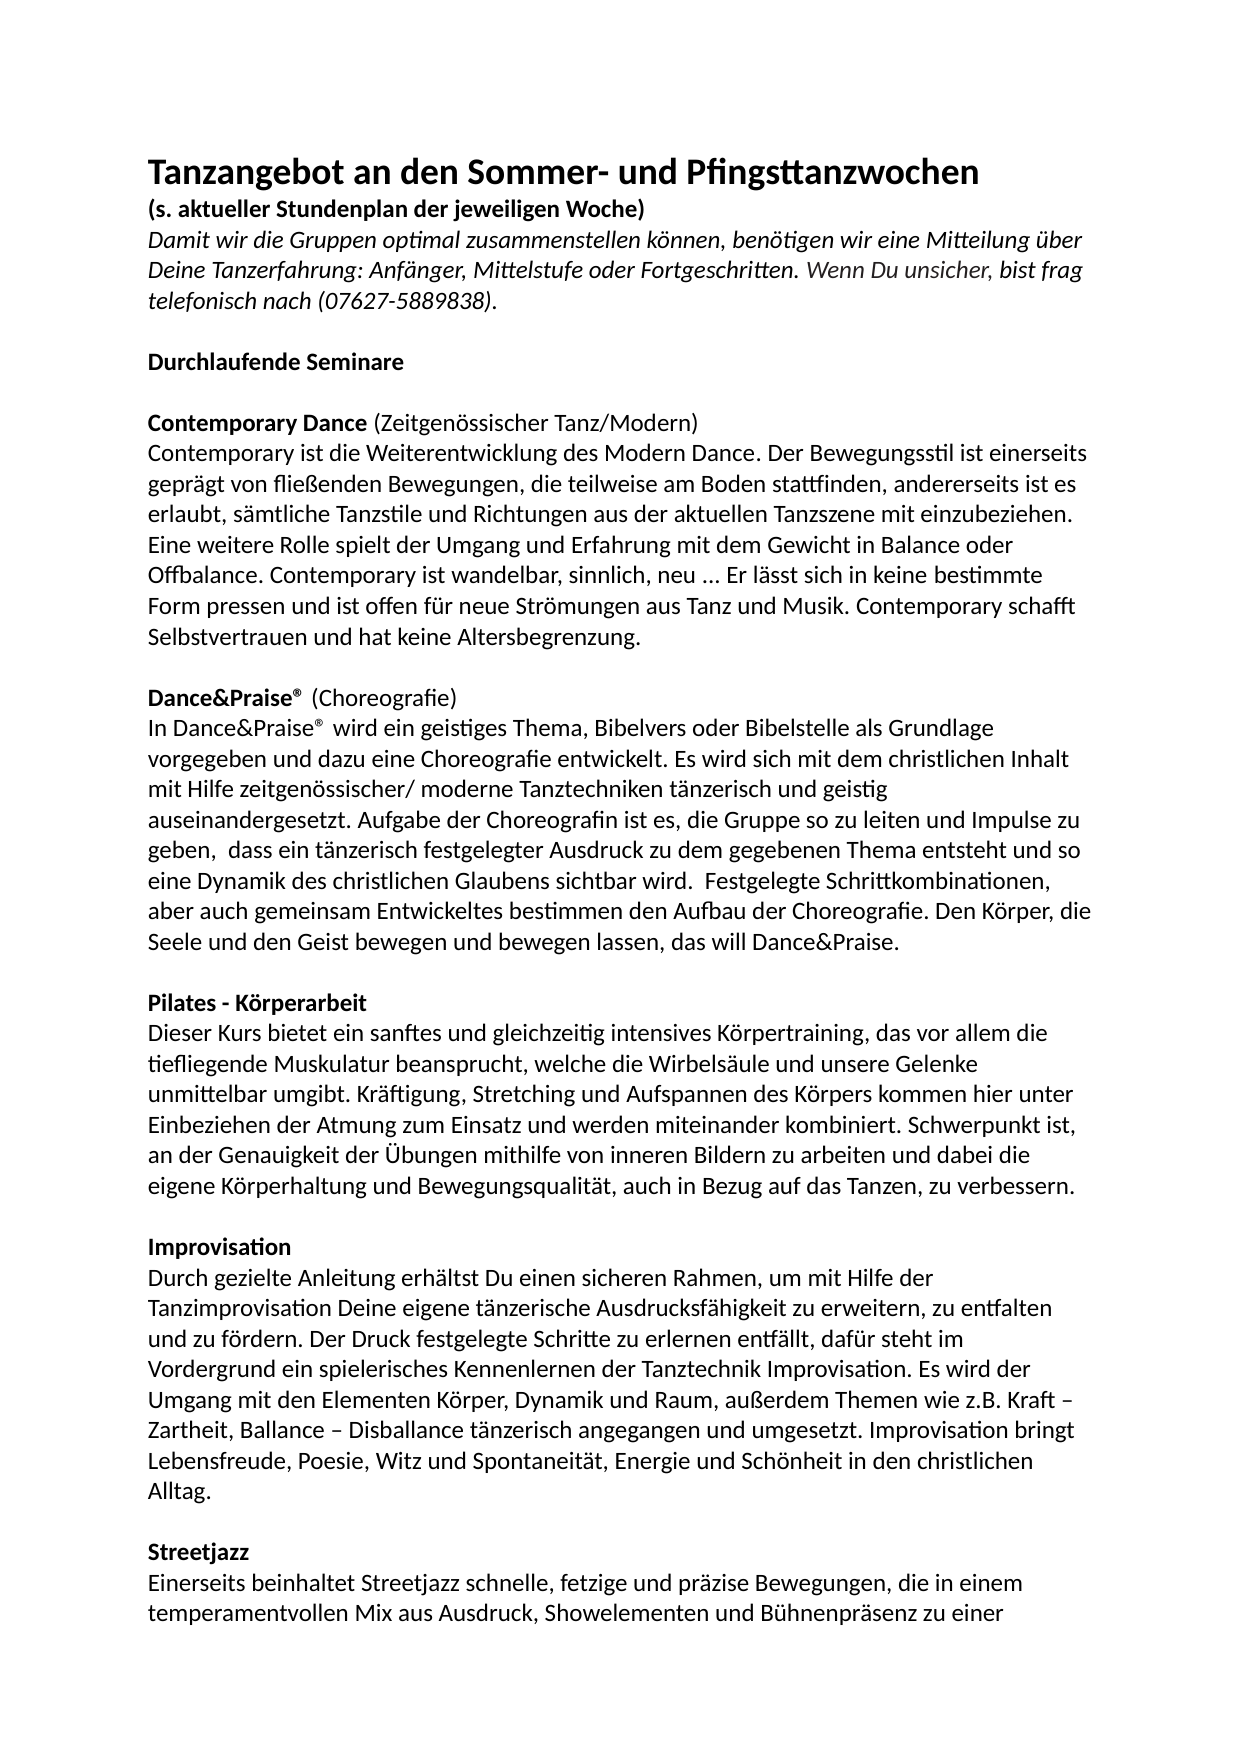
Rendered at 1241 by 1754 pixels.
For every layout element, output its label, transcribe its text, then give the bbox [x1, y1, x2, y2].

text (s. aktueller Stundenplan der jeweiligen Woche) [148, 193, 1093, 224]
text Pilates - Körperarbeit [148, 987, 1093, 1017]
text Durchlaufende Seminare [148, 346, 1093, 377]
text Durch gezielte Anleitung erhältst Du einen sicheren Rahmen, um mit Hilfe der Tanzimprovisation Deine eigene tänzerische Ausdrucksfähigkeit zu erweitern, zu entfalten und zu fördern. Der Druck festgelegte Schritte zu erlernen entfällt, dafür steht im Vordergrund ein spielerisches Kennenlernen der Tanztechnik Improvisation. Es wird der Umgang mit den Elementen Körper, Dynamik und Raum, außerdem Themen wie z.B. Kraft – Zartheit, Ballance – Disballance tänzerisch angegangen und umgesetzt. Improvisation bringt Lebensfreude, Poesie, Witz und Spontaneität, Energie und Schönheit in den christlichen Alltag. [148, 1262, 1093, 1506]
text Streetjazz [148, 1536, 1093, 1567]
text Damit wir die Gruppen optimal zusammenstellen können, benötigen wir eine Mitteilung über Deine Tanzerfahrung: Anfänger, Mittelstufe oder Fortgeschritten. Wenn Du unsicher, bist frag telefonisch nach (07627-5889838). [148, 224, 1093, 316]
text Dance&Praise® (Choreografie) [148, 682, 1093, 712]
text Contemporary Dance (Zeitgenössischer Tanz/Modern) [148, 407, 1093, 438]
text Dieser Kurs bietet ein sanftes und gleichzeitig intensives Körpertraining, das vor allem die tiefliegende Muskulatur beansprucht, welche die Wirbelsäule und unsere Gelenke unmittelbar umgibt. Kräftigung, Stretching und Aufspannen des Körpers kommen hier unter Einbeziehen der Atmung zum Einsatz und werden miteinander kombiniert. Schwerpunkt ist, an der Genauigkeit der Übungen mithilfe von inneren Bildern zu arbeiten und dabei die eigene Körperhaltung und Bewegungsqualität, auch in Bezug auf das Tanzen, zu verbessern. [148, 1017, 1093, 1201]
text In Dance&Praise® wird ein geistiges Thema, Bibelvers oder Bibelstelle als Grundlage vorgegeben und dazu eine Choreografie entwickelt. Es wird sich mit dem christlichen Inhalt mit Hilfe zeitgenössischer/ moderne Tanztechniken tänzerisch und geistig auseinandergesetzt. Aufgabe der Choreografin ist es, die Gruppe so zu leiten und Impulse zu geben, dass ein tänzerisch festgelegter Ausdruck zu dem gegebenen Thema entsteht und so eine Dynamik des christlichen Glaubens sichtbar wird. Festgelegte Schrittkombinationen, aber auch gemeinsam Entwickeltes bestimmen den Aufbau der Choreografie. Den Körper, die Seele und den Geist bewegen und bewegen lassen, das will Dance&Praise. [148, 712, 1093, 956]
text Tanzangebot an den Sommer- und Pfingsttanzwochen [148, 148, 1093, 193]
text Improvisation [148, 1231, 1093, 1262]
text Einerseits beinhaltet Streetjazz schnelle, fetzige und präzise Bewegungen, die in einem temperamentvollen Mix aus Ausdruck, Showelementen und Bühnenpräsenz zu einer [148, 1567, 1093, 1628]
text Contemporary ist die Weiterentwicklung des Modern Dance. Der Bewegungsstil ist einerseits geprägt von fließenden Bewegungen, die teilweise am Boden stattfinden, andererseits ist es erlaubt, sämtliche Tanzstile und Richtungen aus der aktuellen Tanzszene mit einzubeziehen. Eine weitere Rolle spielt der Umgang und Erfahrung mit dem Gewicht in Balance oder Offbalance. Contemporary ist wandelbar, sinnlich, neu ... Er lässt sich in keine bestimmte Form pressen und ist offen für neue Strömungen aus Tanz und Musik. Contemporary schafft Selbstvertrauen und hat keine Altersbegrenzung. [148, 438, 1093, 651]
